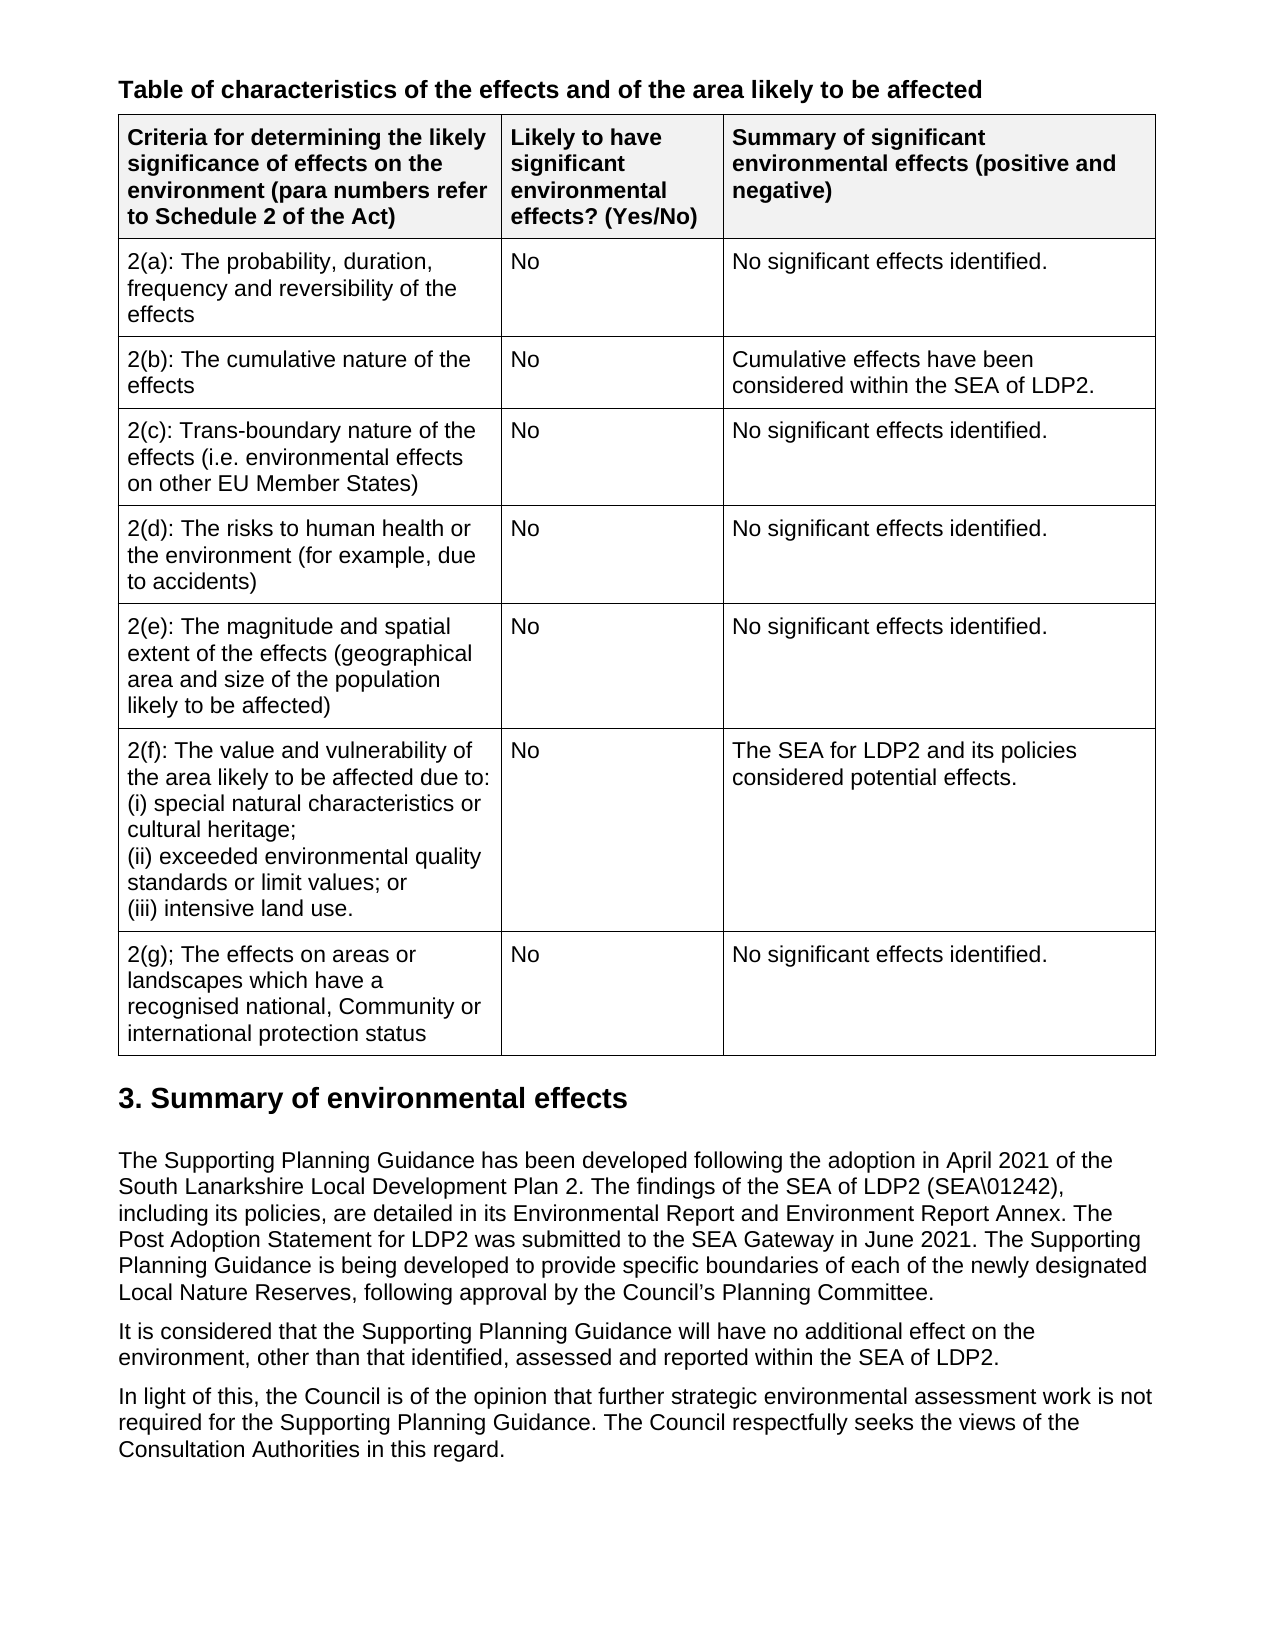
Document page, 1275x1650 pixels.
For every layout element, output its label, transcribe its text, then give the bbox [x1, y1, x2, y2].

text Table of characteristics of the effects and of the area likely to be affected [118, 75, 1157, 104]
table_cell 2(e): The magnitude and spatial extent of the effects (geographical area and size of the population likely to be affected) [119, 604, 501, 727]
table_header Criteria for determining the likely significance of effects on the environment (para numbers refer to Schedule 2 of the Act) [119, 115, 501, 238]
table_cell No significant effects identified. [724, 239, 1155, 336]
table_cell No [502, 337, 723, 408]
table_cell No [502, 729, 723, 931]
table_cell No significant effects identified. [724, 604, 1155, 727]
table_cell No [502, 239, 723, 336]
table_cell No [502, 604, 723, 727]
table_header Summary of significant environmental effects (positive and negative) [724, 115, 1155, 238]
table_cell No significant effects identified. [724, 409, 1155, 505]
table_cell 2(a): The probability, duration, frequency and reversibility of the effects [119, 239, 501, 336]
table_cell The SEA for LDP2 and its policies considered potential effects. [724, 729, 1155, 931]
table_cell No significant effects identified. [724, 932, 1155, 1055]
table_header Likely to have significant environmental effects? (Yes/No) [502, 115, 723, 238]
table_cell Cumulative effects have been considered within the SEA of LDP2. [724, 337, 1155, 408]
table_cell 2(d): The risks to human health or the environment (for example, due to accidents) [119, 506, 501, 603]
table_cell No [502, 409, 723, 505]
table_cell 2(f): The value and vulnerability of the area likely to be affected due to: (i) special natural characteristics or cultural heritage; (ii) exceeded environmental quality standards or limit values; or (iii) intensive land use. [119, 729, 501, 931]
table_cell No significant effects identified. [724, 506, 1155, 603]
text It is considered that the Supporting Planning Guidance will have no additional effect on the environment, other than that identified, assessed and reported within the SEA of LDP2. [118, 1318, 1157, 1370]
text In light of this, the Council is of the opinion that further strategic environmental assessment work is not required for the Supporting Planning Guidance. The Council respectfully seeks the views of the Consultation Authorities in this regard. [118, 1383, 1157, 1462]
table_cell 2(g); The effects on areas or landscapes which have a recognised national, Community or international protection status [119, 932, 501, 1055]
text The Supporting Planning Guidance has been developed following the adoption in April 2021 of the South Lanarkshire Local Development Plan 2. The findings of the SEA of LDP2 (SEA\01242), including its policies, are detailed in its Environmental Report and Environment Report Annex. The Post Adoption Statement for LDP2 was submitted to the SEA Gateway in June 2021. The Supporting Planning Guidance is being developed to provide specific boundaries of each of the newly designated Local Nature Reserves, following approval by the Council’s Planning Committee. [118, 1147, 1157, 1305]
table_cell 2(b): The cumulative nature of the effects [119, 337, 501, 408]
table_cell 2(c): Trans-boundary nature of the effects (i.e. environmental effects on other EU Member States) [119, 409, 501, 505]
subtitle 3. Summary of environmental effects [118, 1081, 1157, 1114]
table_cell No [502, 506, 723, 603]
table_cell No [502, 932, 723, 1055]
